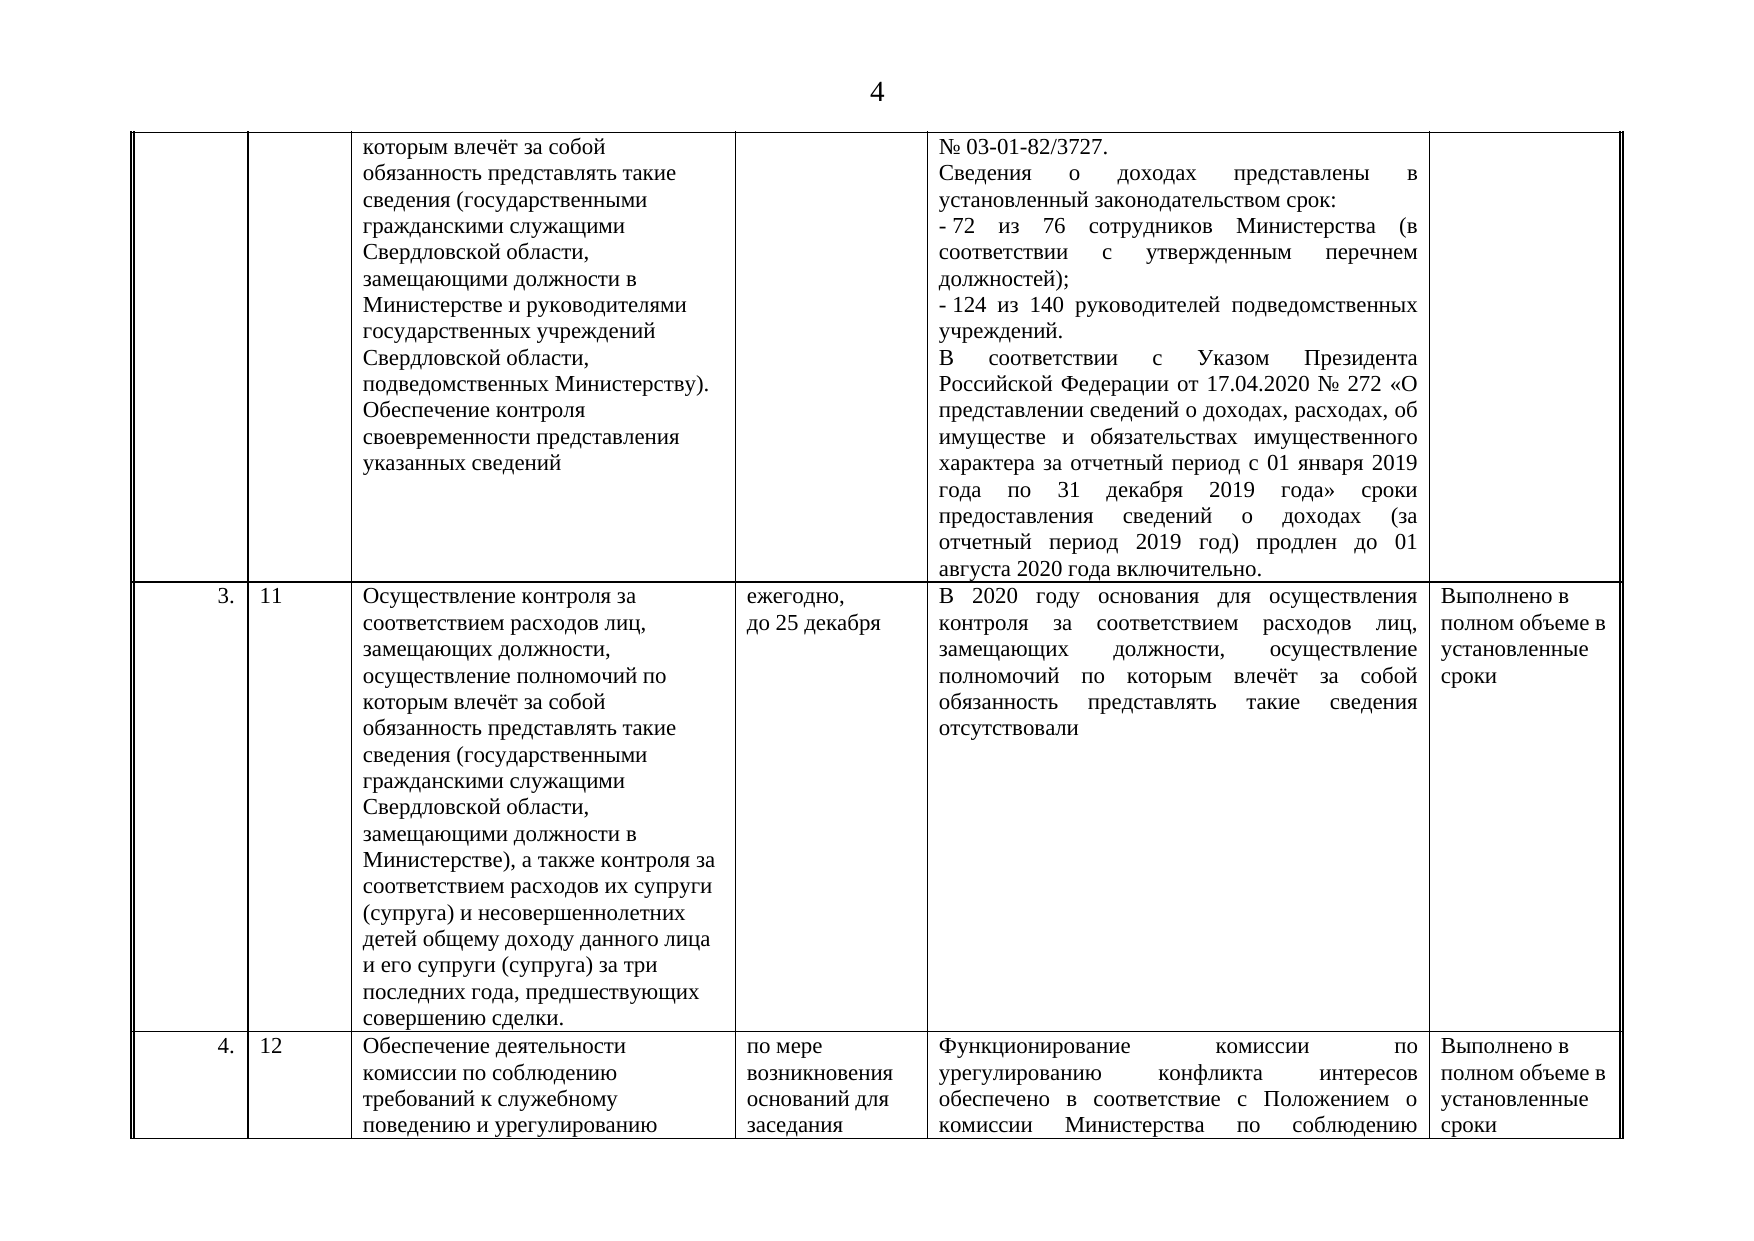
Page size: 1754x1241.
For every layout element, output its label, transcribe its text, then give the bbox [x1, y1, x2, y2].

table_cell В 2020 году основания для осуществления контроля за соответствием расходов лиц, замещающих должности, осуществление полномочий по которым влечёт за собой обязанность представлять такие сведения отсутствовали [928, 583, 1429, 1031]
table_cell [135, 1032, 247, 1138]
table_cell 11 [249, 583, 351, 1031]
table_cell [1430, 133, 1619, 581]
table_cell [135, 133, 247, 581]
table_cell Обеспечение деятельности комиссии по соблюдению требований к служебному поведению и урегулированию [352, 1032, 735, 1138]
table_cell по мере возникновения оснований для заседания [736, 1032, 927, 1138]
table_cell Выполнено в полном объеме в установленные сроки [1430, 583, 1619, 1031]
table_cell № 03-01-82/3727. Сведения о доходах представлены в установленный законодательством срок: - 72 из 76 сотрудников Министерства (в соответствии с утвержденным перечнем должностей); - 124 из 140 руководителей подведомственных учреждений. В соответствии с Указом Президента Российской Федерации от 17.04.2020 № 272 «О представлении сведений о доходах, расходах, об имуществе и обязательствах имущественного характера за отчетный период с 01 января 2019 года по 31 декабря 2019 года» сроки предоставления сведений о доходах (за отчетный период 2019 год) продлен до 01 августа 2020 года включительно. [928, 133, 1429, 581]
table_cell 12 [249, 1032, 351, 1138]
table_cell Выполнено в полном объеме в установленные сроки [1430, 1032, 1619, 1138]
table_cell которым влечёт за собой обязанность представлять такие сведения (государственными гражданскими служащими Свердловской области, замещающими должности в Министерстве и руководителями государственных учреждений Свердловской области, подведомственных Министерству). Обеспечение контроля своевременности представления указанных сведений [352, 133, 735, 581]
table_cell [249, 133, 351, 581]
table_cell Осуществление контроля за соответствием расходов лиц, замещающих должности, осуществление полномочий по которым влечёт за собой обязанность представлять такие сведения (государственными гражданскими служащими Свердловской области, замещающими должности в Министерстве), а также контроля за соответствием расходов их супруги (супруга) и несовершеннолетних детей общему доходу данного лица и его супруги (супруга) за три последних года, предшествующих совершению сделки. [352, 583, 735, 1031]
table_cell Функционирование комиссии по урегулированию конфликта интересов обеспечено в соответствие с Положением о комиссии Министерства по соблюдению [928, 1032, 1429, 1138]
table_cell ежегодно, до 25 декабря [736, 583, 927, 1031]
table_cell [135, 583, 247, 1031]
table_cell [736, 133, 927, 581]
